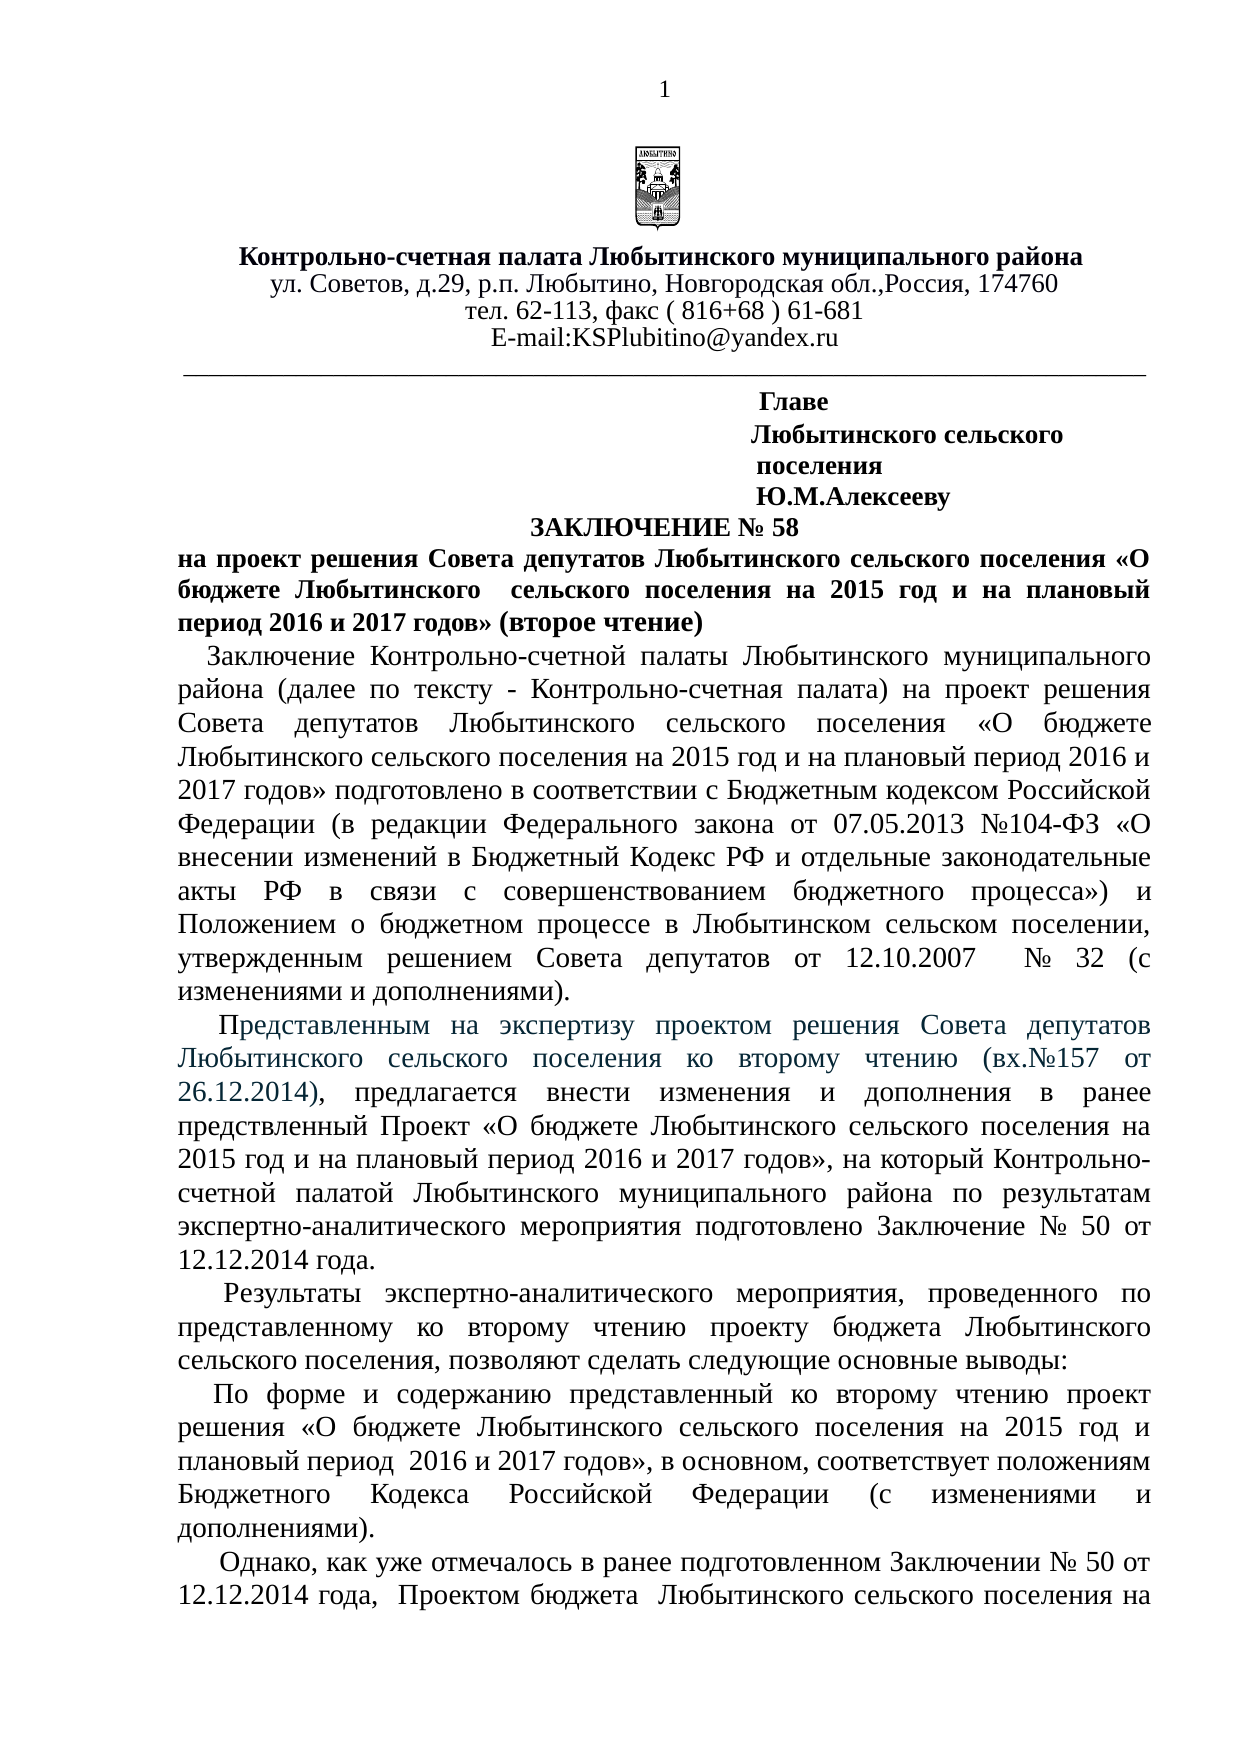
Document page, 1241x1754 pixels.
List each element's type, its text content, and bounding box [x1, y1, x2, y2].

text Контрольно-счетная палата Любытинского муниципального района [166, 244, 1163, 271]
text ЗАКЛЮЧЕНИЕ № 58 [177, 511, 1152, 542]
text тел. 62-113, факс ( 816+68 ) 61-681 [166, 298, 1163, 325]
text E-mail:KSPlubitino@yandex.ru _____________________________________________________________________________ [166, 325, 1163, 379]
text поселения [177, 449, 1152, 480]
text Однако, как уже отмечалось в ранее подготовленном Заключении № 50 от 12.12.2014 года, Проектом бюджета Любытинского сельского поселения на [177, 1544, 1152, 1611]
text Представленным на экспертизу проектом решения Совета депутатов Любытинского сельского поселения ко второму чтению (вх.№157 от 26.12.2014), предлагается внести изменения и дополнения в ранее предствленный Проект «О бюджете Любытинского сельского поселения на 2015 год и на плановый период 2016 и 2017 годов», на который Контрольно-счетной палатой Любытинского муниципального района по результатам экспертно-аналитического мероприятия подготовлено Заключение № 50 от 12.12.2014 года. [177, 1007, 1152, 1275]
text на проект решения Совета депутатов Любытинского сельского поселения «О бюджете Любытинского сельского поселения на 2015 год и на плановый период 2016 и 2017 годов» (второе чтение) [177, 542, 1152, 638]
text Результаты экспертно-аналитического мероприятия, проведенного по представленному ко второму чтению проекту бюджета Любытинского сельского поселения, позволяют сделать следующие основные выводы: [177, 1275, 1152, 1376]
text Заключение Контрольно-счетной палаты Любытинского муниципального района (далее по тексту - Контрольно-счетная палата) на проект решения Совета депутатов Любытинского сельского поселения «О бюджете Любытинского сельского поселения на 2015 год и на плановый период 2016 и 2017 годов» подготовлено в соответствии с Бюджетным кодексом Российской Федерации (в редакции Федерального закона от 07.05.2013 №104-ФЗ «О внесении изменений в Бюджетный Кодекс РФ и отдельные законодательные акты РФ в связи с совершенствованием бюджетного процесса») и Положением о бюджетном процессе в Любытинском сельском поселении, утвержденным решением Совета депутатов от 12.10.2007 № 32 (с изменениями и дополнениями). [177, 638, 1152, 1007]
text Любытинского сельского [177, 418, 1152, 449]
text ул. Советов, д.29, р.п. Любытино, Новгородская обл.,Россия, 174760 [166, 271, 1163, 298]
text Ю.М.Алексееву [177, 480, 1152, 511]
text Главе [177, 379, 1152, 418]
text По форме и содержанию представленный ко второму чтению проект решения «О бюджете Любытинского сельского поселения на 2015 год и плановый период 2016 и 2017 годов», в основном, соответствует положениям Бюджетного Кодекса Российской Федерации (с изменениями и дополнениями). [177, 1376, 1152, 1544]
